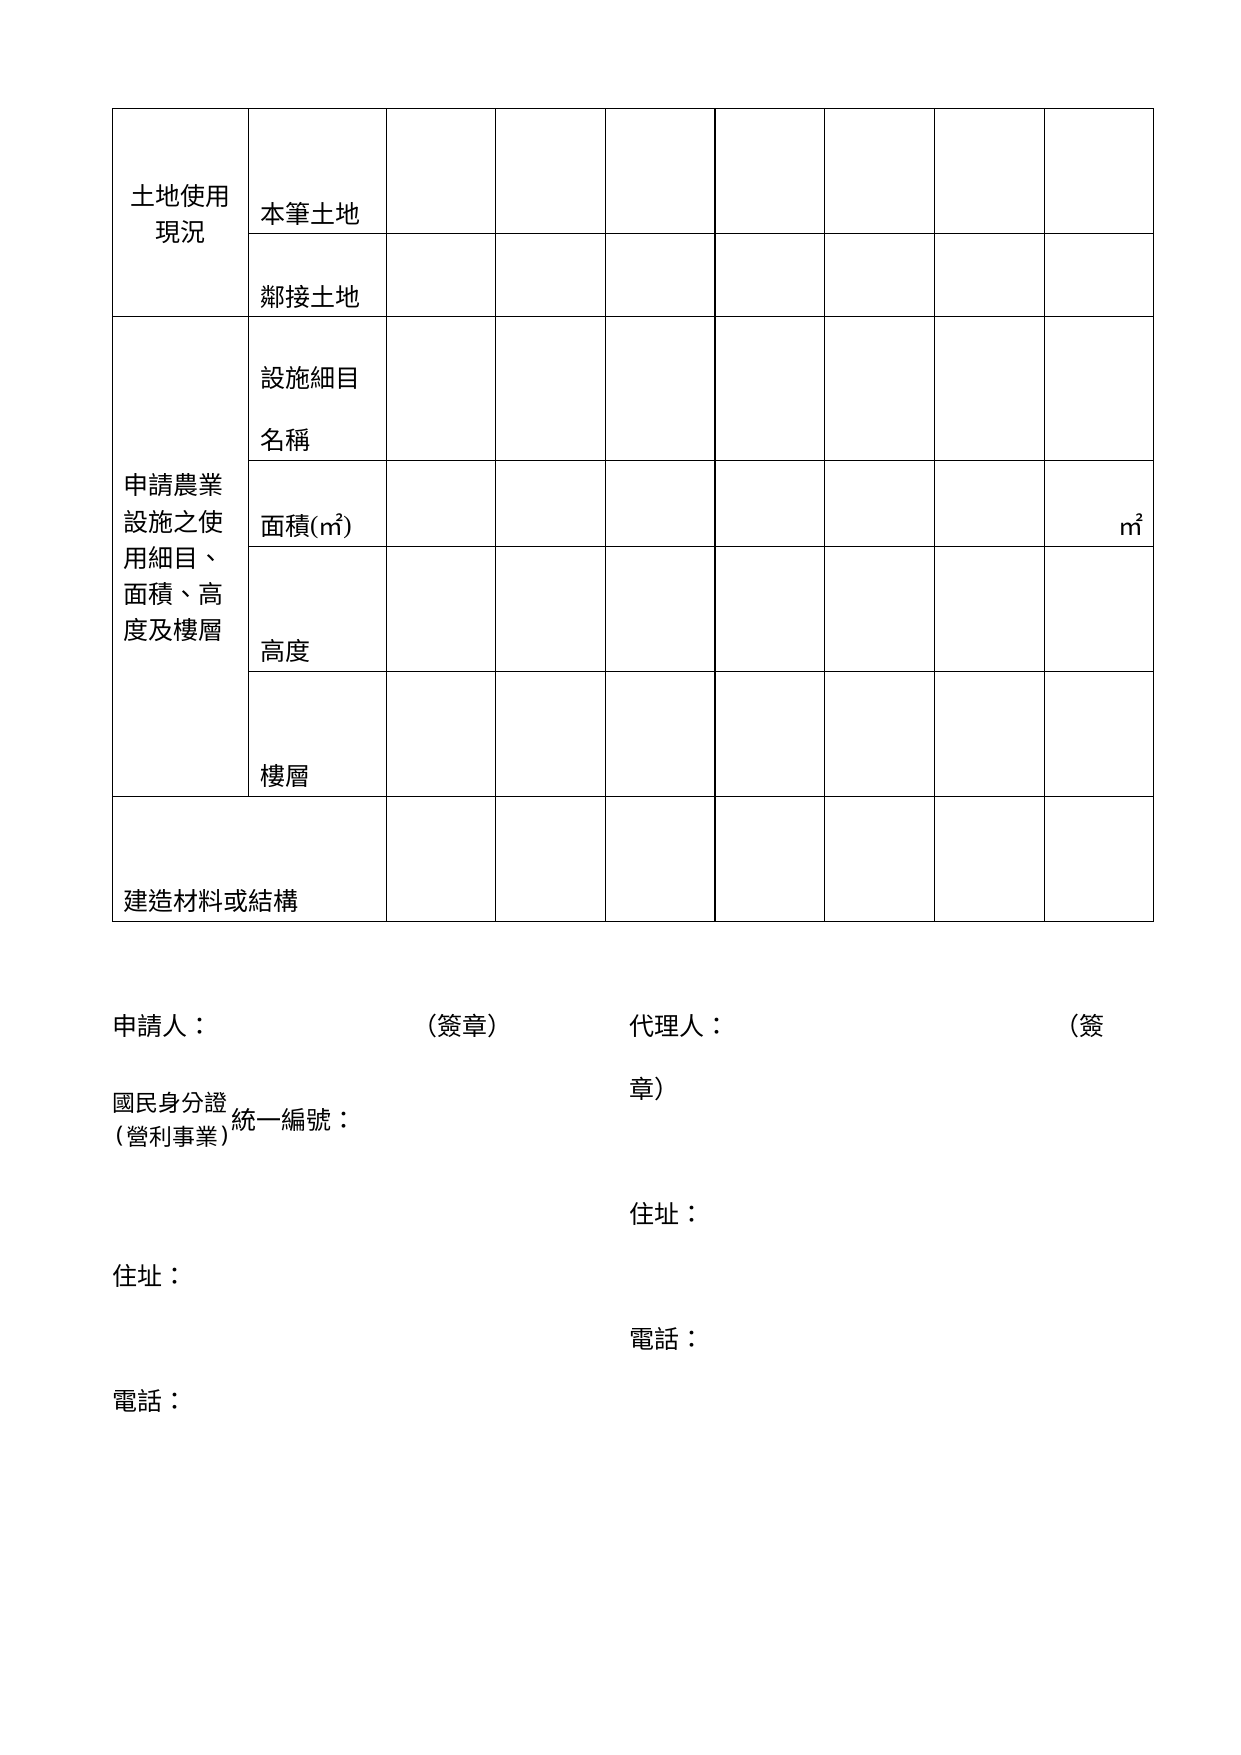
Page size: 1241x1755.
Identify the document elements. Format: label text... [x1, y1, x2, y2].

table_cell [496, 317, 605, 460]
table_cell [387, 672, 495, 796]
table_cell [716, 317, 824, 460]
table_cell 本筆土地 [249, 109, 386, 233]
table_cell [387, 109, 495, 233]
table_cell [387, 461, 495, 546]
text 電話： [629, 1296, 1137, 1358]
table_cell 土地使用現況 [113, 109, 248, 316]
table_cell 高度 [249, 547, 386, 671]
table_cell 樓層 [249, 672, 386, 796]
table_cell [496, 234, 605, 316]
table_cell [716, 672, 824, 796]
table_cell [496, 797, 605, 921]
table_cell [935, 547, 1044, 671]
table_cell ㎡ [1045, 461, 1153, 546]
text 國民身分證(營利事業)統一編號： [112, 1046, 620, 1171]
table_cell [935, 317, 1044, 460]
table_cell [825, 672, 934, 796]
table_cell [935, 234, 1044, 316]
table_cell [387, 234, 495, 316]
table_cell [606, 109, 714, 233]
table_cell [496, 547, 605, 671]
table_cell 設施細目名稱 [249, 317, 386, 460]
table_cell [825, 234, 934, 316]
table_cell [1045, 109, 1153, 233]
table_cell [716, 461, 824, 546]
text 電話： [112, 1358, 620, 1421]
table_cell [1045, 672, 1153, 796]
text 代理人： （簽章） [629, 983, 1137, 1108]
table_cell [935, 672, 1044, 796]
table_cell [1045, 317, 1153, 460]
table_cell [496, 672, 605, 796]
table_cell [606, 461, 714, 546]
table_cell [825, 547, 934, 671]
table_cell 鄰接土地 [249, 234, 386, 316]
table_cell [935, 461, 1044, 546]
table_cell [825, 797, 934, 921]
table_cell 建造材料或結構 [113, 797, 386, 921]
table_cell [387, 797, 495, 921]
table_cell [935, 109, 1044, 233]
table_cell [606, 317, 714, 460]
table_cell [1045, 547, 1153, 671]
table_cell [606, 672, 714, 796]
table_cell [716, 797, 824, 921]
table_cell [387, 547, 495, 671]
table_cell 申請農業設施之使用細目、面積、高度及樓層 [113, 317, 248, 796]
table_cell [1045, 797, 1153, 921]
table_cell [606, 797, 714, 921]
table_cell [496, 461, 605, 546]
table_cell [716, 547, 824, 671]
table_cell [606, 234, 714, 316]
table_cell 面積(㎡) [249, 461, 386, 546]
table_cell [825, 109, 934, 233]
table_cell [825, 461, 934, 546]
table_cell [606, 547, 714, 671]
table_cell [496, 109, 605, 233]
table_cell [935, 797, 1044, 921]
text 申請人： （簽章） [112, 983, 620, 1046]
table_cell [716, 109, 824, 233]
text 住址： [112, 1233, 620, 1296]
table_cell [716, 234, 824, 316]
table_cell [1045, 234, 1153, 316]
table_cell [825, 317, 934, 460]
table_cell [387, 317, 495, 460]
text 住址： [629, 1171, 1137, 1233]
